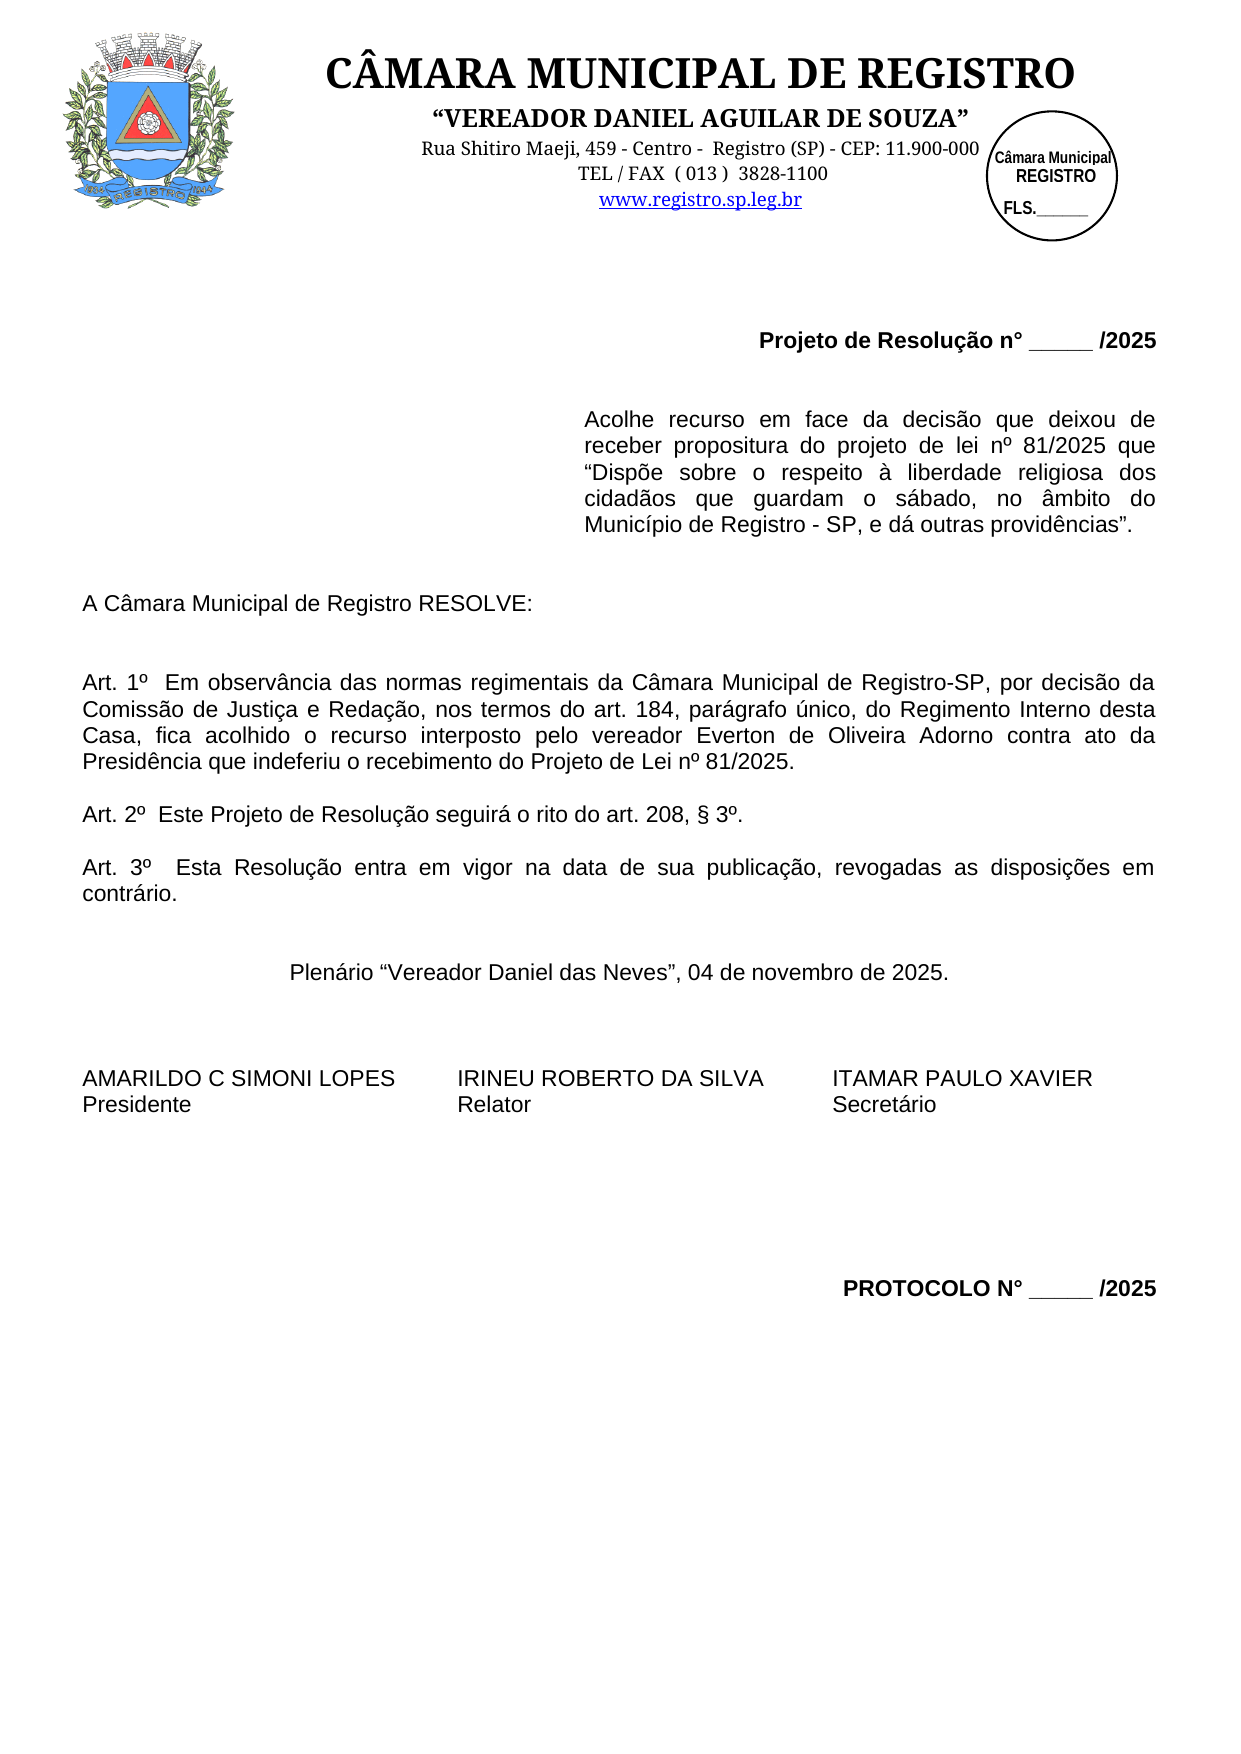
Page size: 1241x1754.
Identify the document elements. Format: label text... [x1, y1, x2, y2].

text Projeto de Resolução n° _____ /2025 [82, 327, 1156, 353]
text PROTOCOLO N° _____ /2025 [82, 1275, 1156, 1302]
text AMARILDO C SIMONI LOPES IRINEU ROBERTO DA SILVA ITAMAR PAULO XAVIER [82, 1064, 1156, 1091]
text Presidente Relator Secretário [82, 1091, 1156, 1117]
text A Câmara Municipal de Registro RESOLVE: [82, 590, 1156, 617]
text Acolhe recurso em face da decisão que deixou de receber propositura do projeto de lei nº 81/2025 que “Dispõe sobre o respeito à liberdade religiosa dos cidadãos que guardam o sábado, no âmbito do Município de Registro - SP, e dá outras providências”. [584, 406, 1156, 537]
text Plenário “Vereador Daniel das Neves”, 04 de novembro de 2025. [82, 959, 1156, 986]
text Art. 3º Esta Resolução entra em vigor na data de sua publicação, revogadas as disposições em contrário. [82, 854, 1156, 906]
text Art. 2º Este Projeto de Resolução seguirá o rito do art. 208, § 3º. [82, 801, 1156, 827]
text Art. 1º Em observância das normas regimentais da Câmara Municipal de Registro-SP, por decisão da Comissão de Justiça e Redação, nos termos do art. 184, parágrafo único, do Regimento Interno desta Casa, fica acolhido o recurso interposto pelo vereador Everton de Oliveira Adorno contra ato da Presidência que indeferiu o recebimento do Projeto de Lei nº 81/2025. [82, 669, 1156, 775]
